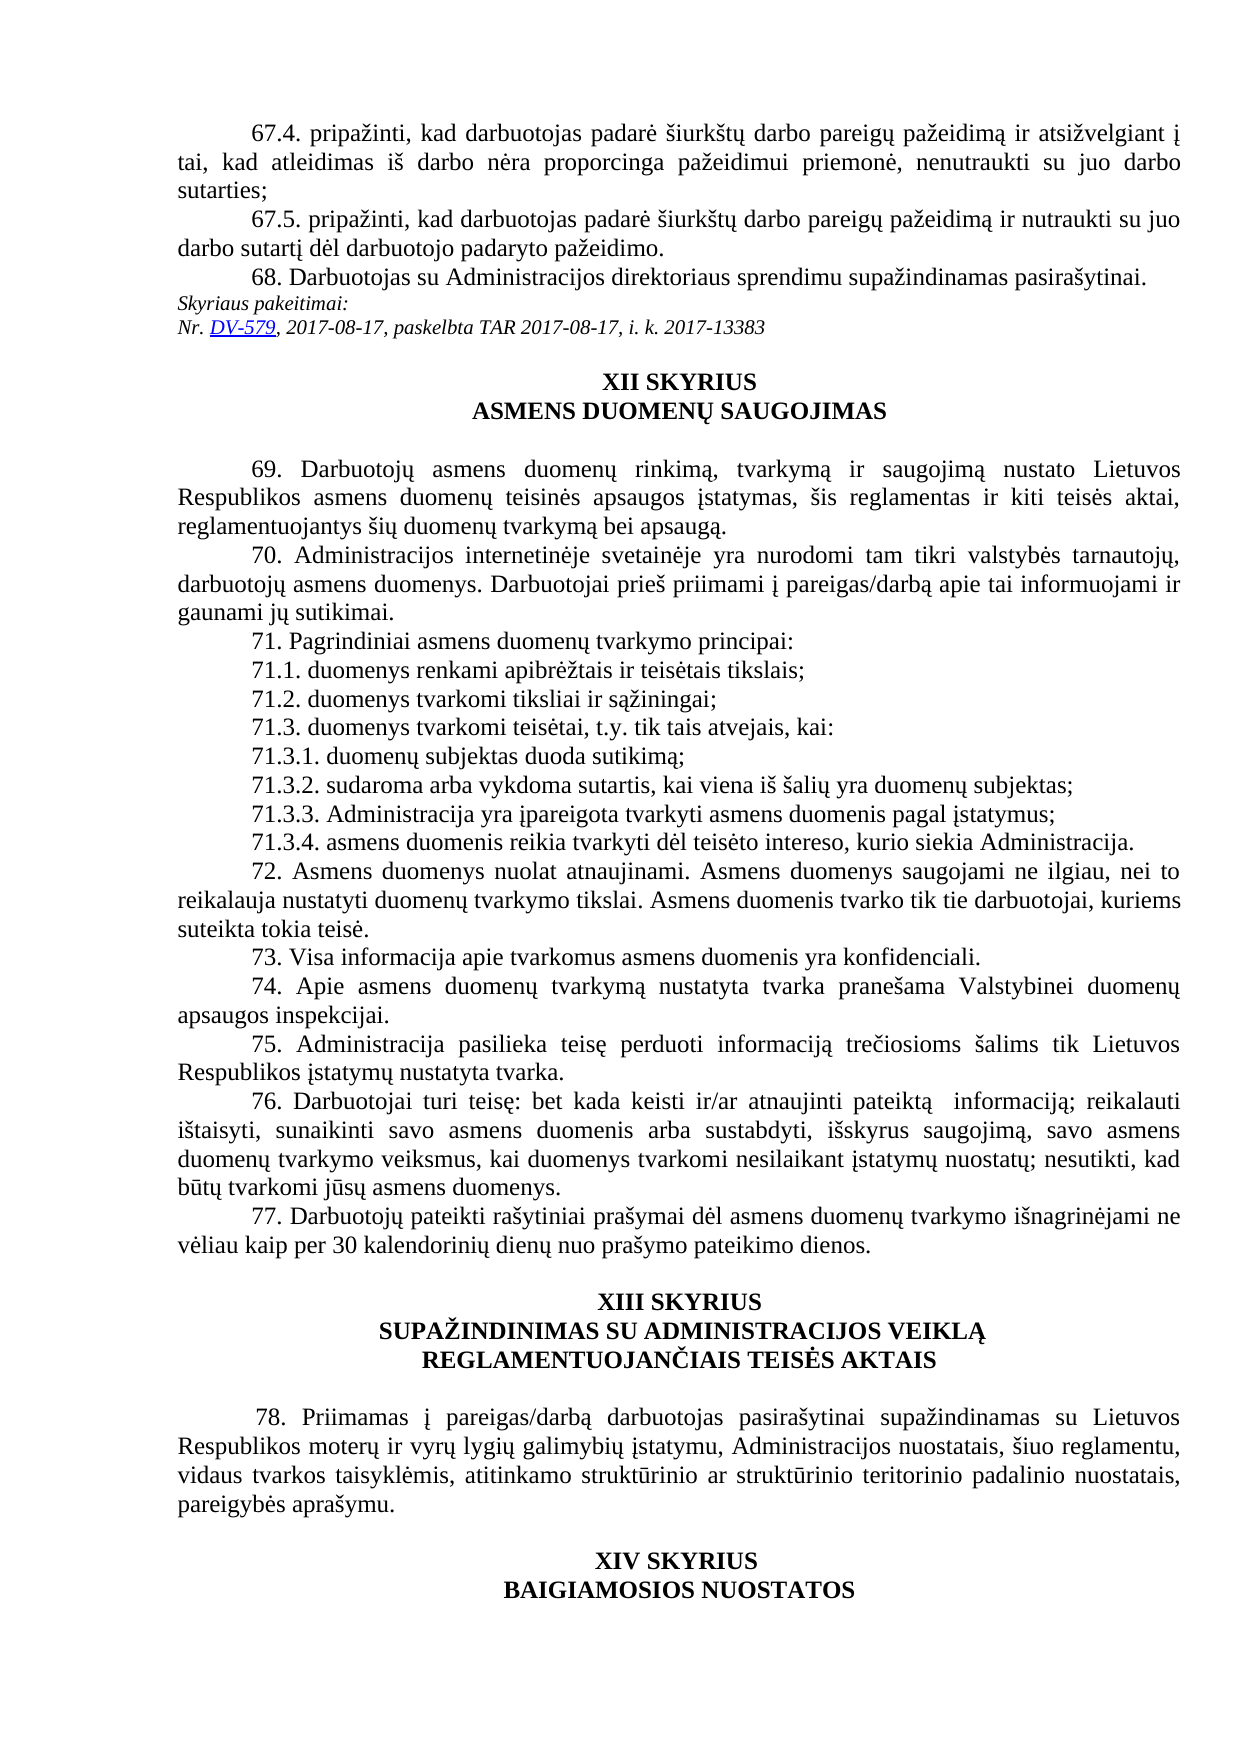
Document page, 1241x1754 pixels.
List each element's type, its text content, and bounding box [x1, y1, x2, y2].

text 67.4. pripažinti, kad darbuotojas padarė šiurkštų darbo pareigų pažeidimą ir atsižvelgiant į tai, kad atleidimas iš darbo nėra proporcinga pažeidimui priemonė, nenutraukti su juo darbo sutarties; [177, 118, 1181, 204]
text 67.5. pripažinti, kad darbuotojas padarė šiurkštų darbo pareigų pažeidimą ir nutraukti su juo darbo sutartį dėl darbuotojo padaryto pažeidimo. [177, 204, 1181, 262]
text 78. Priimamas į pareigas/darbą darbuotojas pasirašytinai supažindinamas su Lietuvos Respublikos moterų ir vyrų lygių galimybių įstatymu, Administracijos nuostatais, šiuo reglamentu, vidaus tvarkos taisyklėmis, atitinkamo struktūrinio ar struktūrinio teritorinio padalinio nuostatais, pareigybės aprašymu. [177, 1402, 1181, 1517]
text 71.1. duomenys renkami apibrėžtais ir teisėtais tikslais; [177, 655, 1181, 684]
text 76. Darbuotojai turi teisę: bet kada keisti ir/ar atnaujinti pateiktą informaciją; reikalauti ištaisyti, sunaikinti savo asmens duomenis arba sustabdyti, išskyrus saugojimą, savo asmens duomenų tvarkymo veiksmus, kai duomenys tvarkomi nesilaikant įstatymų nuostatų; nesutikti, kad būtų tvarkomi jūsų asmens duomenys. [177, 1086, 1181, 1201]
text XIV skyrius [177, 1546, 1181, 1575]
text SUPAŽINDINIMAS SU ADMINISTRACIJOS VEIKLĄ [177, 1316, 1181, 1345]
text 71.3. duomenys tvarkomi teisėtai, t.y. tik tais atvejais, kai: [177, 712, 1181, 741]
text 71.3.2. sudaroma arba vykdoma sutartis, kai viena iš šalių yra duomenų subjektas; [177, 770, 1181, 799]
text Nr. DV-579, 2017-08-17, paskelbta TAR 2017-08-17, i. k. 2017-13383 [177, 315, 1181, 339]
text 68. Darbuotojas su Administracijos direktoriaus sprendimu supažindinamas pasirašytinai. [177, 262, 1181, 291]
text 72. Asmens duomenys nuolat atnaujinami. Asmens duomenys saugojami ne ilgiau, nei to reikalauja nustatyti duomenų tvarkymo tikslai. Asmens duomenis tvarko tik tie darbuotojai, kuriems suteikta tokia teisė. [177, 856, 1181, 942]
text 69. Darbuotojų asmens duomenų rinkimą, tvarkymą ir saugojimą nustato Lietuvos Respublikos asmens duomenų teisinės apsaugos įstatymas, šis reglamentas ir kiti teisės aktai, reglamentuojantys šių duomenų tvarkymą bei apsaugą. [177, 454, 1181, 540]
text XII skyrius [177, 367, 1181, 396]
text Skyriaus pakeitimai: [177, 291, 1181, 315]
text 71.3.1. duomenų subjektas duoda sutikimą; [177, 741, 1181, 770]
text 70. Administracijos internetinėje svetainėje yra nurodomi tam tikri valstybės tarnautojų, darbuotojų asmens duomenys. Darbuotojai prieš priimami į pareigas/darbą apie tai informuojami ir gaunami jų sutikimai. [177, 540, 1181, 626]
text 77. Darbuotojų pateikti rašytiniai prašymai dėl asmens duomenų tvarkymo išnagrinėjami ne vėliau kaip per 30 kalendorinių dienų nuo prašymo pateikimo dienos. [177, 1201, 1181, 1259]
text 71.2. duomenys tvarkomi tiksliai ir sąžiningai; [177, 684, 1181, 712]
text 71.3.4. asmens duomenis reikia tvarkyti dėl teisėto intereso, kurio siekia Administracija. [177, 827, 1181, 856]
text 71.3.3. Administracija yra įpareigota tvarkyti asmens duomenis pagal įstatymus; [177, 799, 1181, 827]
text 71. Pagrindiniai asmens duomenų tvarkymo principai: [177, 626, 1181, 655]
text ASMENS DUOMENŲ SAUGOJIMAS [177, 396, 1181, 425]
text REGLAMENTUOJANČIAIS TEISĖS AKTAIS [177, 1345, 1181, 1374]
text 75. Administracija pasilieka teisę perduoti informaciją trečiosioms šalims tik Lietuvos Respublikos įstatymų nustatyta tvarka. [177, 1029, 1181, 1086]
text 74. Apie asmens duomenų tvarkymą nustatyta tvarka pranešama Valstybinei duomenų apsaugos inspekcijai. [177, 971, 1181, 1029]
text BAIGIAMOSIOS NUOSTATOS [177, 1575, 1181, 1604]
text XIII skyrius [177, 1287, 1181, 1316]
text 73. Visa informacija apie tvarkomus asmens duomenis yra konfidenciali. [177, 942, 1181, 971]
